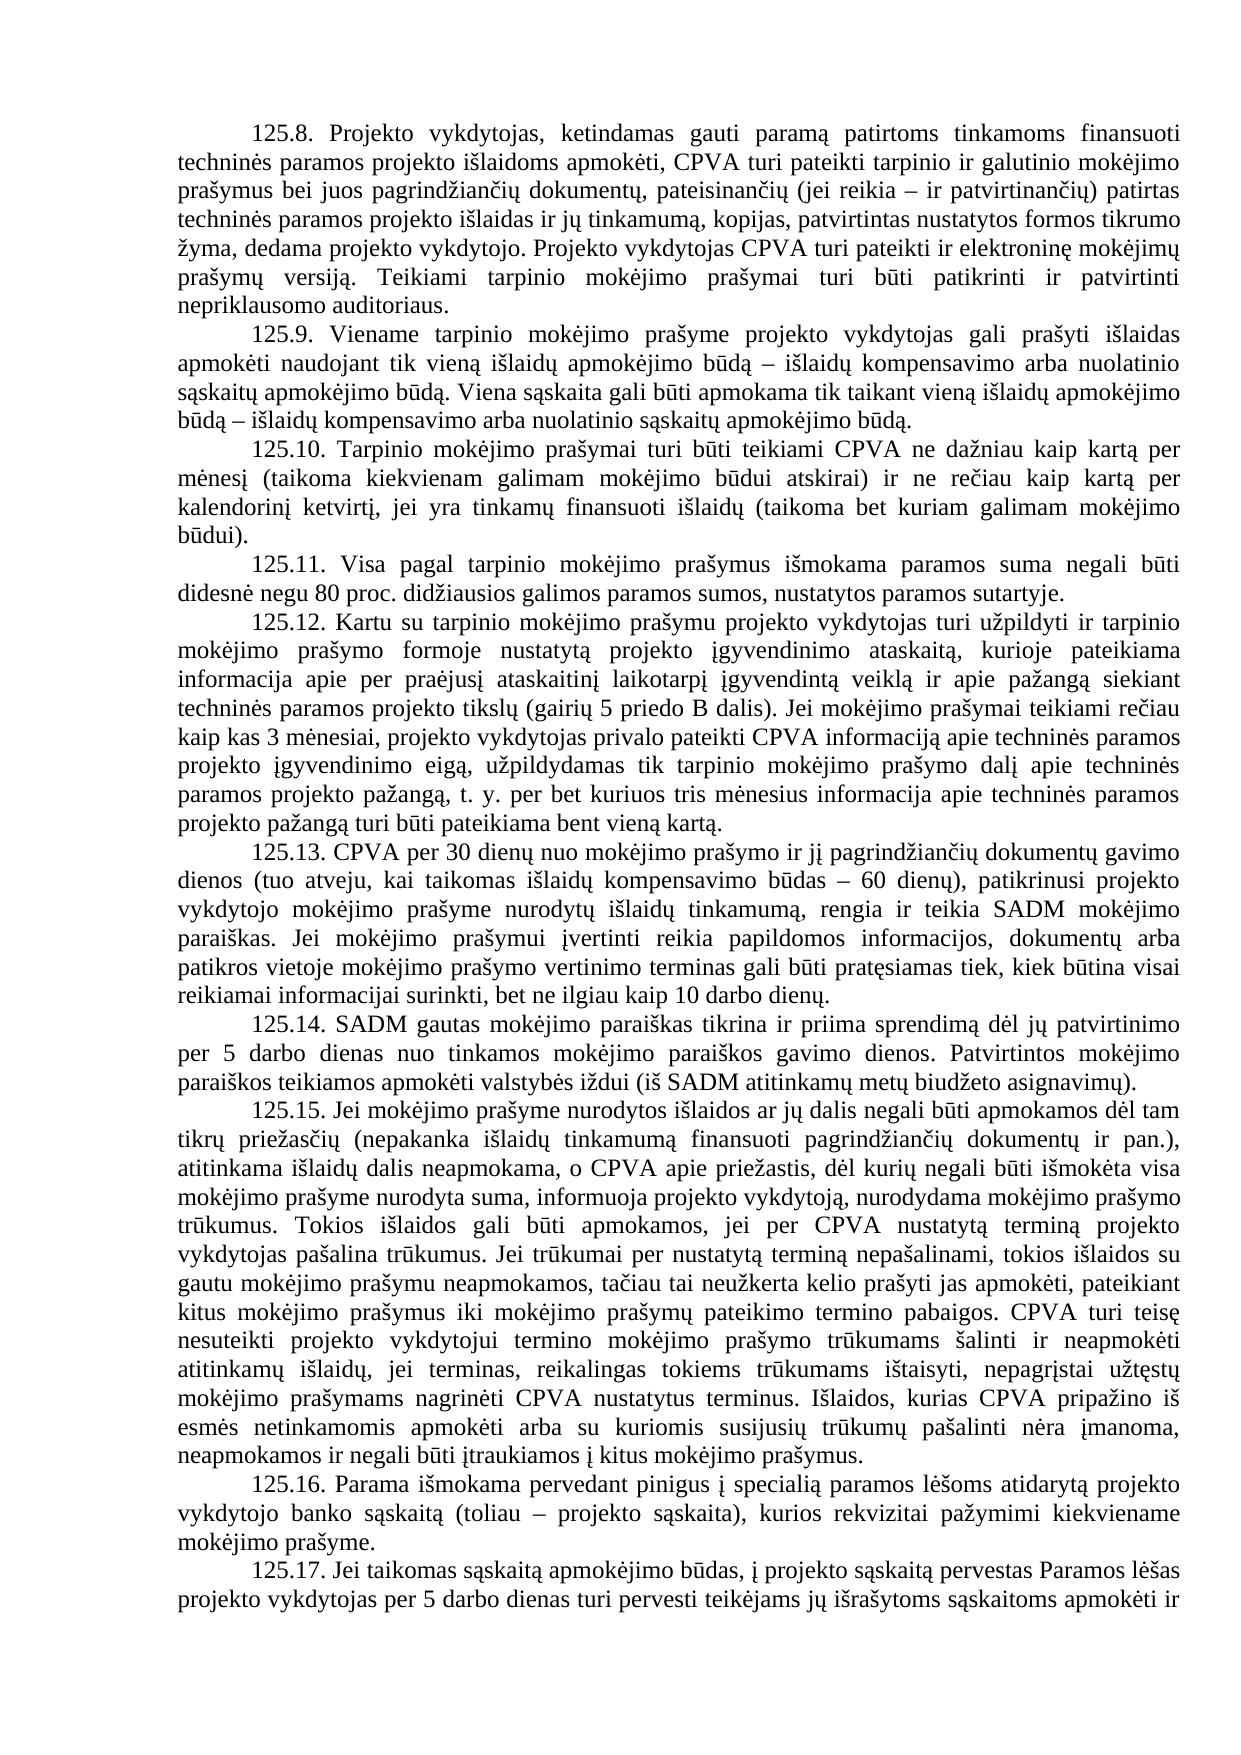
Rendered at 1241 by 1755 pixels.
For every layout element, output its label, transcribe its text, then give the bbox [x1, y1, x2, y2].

text 125.10. Tarpinio mokėjimo prašymai turi būti teikiami CPVA ne dažniau kaip kartą per mėnesį (taikoma kiekvienam galimam mokėjimo būdui atskirai) ir ne rečiau kaip kartą per kalendorinį ketvirtį, jei yra tinkamų finansuoti išlaidų (taikoma bet kuriam galimam mokėjimo būdui). [177, 434, 1181, 549]
text 125.16. Parama išmokama pervedant pinigus į specialią paramos lėšoms atidarytą projekto vykdytojo banko sąskaitą (toliau – projekto sąskaita), kurios rekvizitai pažymimi kiekviename mokėjimo prašyme. [177, 1469, 1181, 1556]
text 125.8. Projekto vykdytojas, ketindamas gauti paramą patirtoms tinkamoms finansuoti techninės paramos projekto išlaidoms apmokėti, CPVA turi pateikti tarpinio ir galutinio mokėjimo prašymus bei juos pagrindžiančių dokumentų, pateisinančių (jei reikia – ir patvirtinančių) patirtas techninės paramos projekto išlaidas ir jų tinkamumą, kopijas, patvirtintas nustatytos formos tikrumo žyma, dedama projekto vykdytojo. Projekto vykdytojas CPVA turi pateikti ir elektroninę mokėjimų prašymų versiją. Teikiami tarpinio mokėjimo prašymai turi būti patikrinti ir patvirtinti nepriklausomo auditoriaus. [177, 118, 1181, 319]
text 125.11. Visa pagal tarpinio mokėjimo prašymus išmokama paramos suma negali būti didesnė negu 80 proc. didžiausios galimos paramos sumos, nustatytos paramos sutartyje. [177, 549, 1181, 607]
text 125.9. Viename tarpinio mokėjimo prašyme projekto vykdytojas gali prašyti išlaidas apmokėti naudojant tik vieną išlaidų apmokėjimo būdą – išlaidų kompensavimo arba nuolatinio sąskaitų apmokėjimo būdą. Viena sąskaita gali būti apmokama tik taikant vieną išlaidų apmokėjimo būdą – išlaidų kompensavimo arba nuolatinio sąskaitų apmokėjimo būdą. [177, 319, 1181, 434]
text 125.12. Kartu su tarpinio mokėjimo prašymu projekto vykdytojas turi užpildyti ir tarpinio mokėjimo prašymo formoje nustatytą projekto įgyvendinimo ataskaitą, kurioje pateikiama informacija apie per praėjusį ataskaitinį laikotarpį įgyvendintą veiklą ir apie pažangą siekiant techninės paramos projekto tikslų (gairių 5 priedo B dalis). Jei mokėjimo prašymai teikiami rečiau kaip kas 3 mėnesiai, projekto vykdytojas privalo pateikti CPVA informaciją apie techninės paramos projekto įgyvendinimo eigą, užpildydamas tik tarpinio mokėjimo prašymo dalį apie techninės paramos projekto pažangą, t. y. per bet kuriuos tris mėnesius informacija apie techninės paramos projekto pažangą turi būti pateikiama bent vieną kartą. [177, 607, 1181, 837]
text 125.13. CPVA per 30 dienų nuo mokėjimo prašymo ir jį pagrindžiančių dokumentų gavimo dienos (tuo atveju, kai taikomas išlaidų kompensavimo būdas – 60 dienų), patikrinusi projekto vykdytojo mokėjimo prašyme nurodytų išlaidų tinkamumą, rengia ir teikia SADM mokėjimo paraiškas. Jei mokėjimo prašymui įvertinti reikia papildomos informacijos, dokumentų arba patikros vietoje mokėjimo prašymo vertinimo terminas gali būti pratęsiamas tiek, kiek būtina visai reikiamai informacijai surinkti, bet ne ilgiau kaip 10 darbo dienų. [177, 837, 1181, 1009]
text 125.17. Jei taikomas sąskaitą apmokėjimo būdas, į projekto sąskaitą pervestas Paramos lėšas projekto vykdytojas per 5 darbo dienas turi pervesti teikėjams jų išrašytoms sąskaitoms apmokėti ir [177, 1556, 1181, 1613]
text 125.14. SADM gautas mokėjimo paraiškas tikrina ir priima sprendimą dėl jų patvirtinimo per 5 darbo dienas nuo tinkamos mokėjimo paraiškos gavimo dienos. Patvirtintos mokėjimo paraiškos teikiamos apmokėti valstybės iždui (iš SADM atitinkamų metų biudžeto asignavimų). [177, 1009, 1181, 1096]
text 125.15. Jei mokėjimo prašyme nurodytos išlaidos ar jų dalis negali būti apmokamos dėl tam tikrų priežasčių (nepakanka išlaidų tinkamumą finansuoti pagrindžiančių dokumentų ir pan.), atitinkama išlaidų dalis neapmokama, o CPVA apie priežastis, dėl kurių negali būti išmokėta visa mokėjimo prašyme nurodyta suma, informuoja projekto vykdytoją, nurodydama mokėjimo prašymo trūkumus. Tokios išlaidos gali būti apmokamos, jei per CPVA nustatytą terminą projekto vykdytojas pašalina trūkumus. Jei trūkumai per nustatytą terminą nepašalinami, tokios išlaidos su gautu mokėjimo prašymu neapmokamos, tačiau tai neužkerta kelio prašyti jas apmokėti, pateikiant kitus mokėjimo prašymus iki mokėjimo prašymų pateikimo termino pabaigos. CPVA turi teisę nesuteikti projekto vykdytojui termino mokėjimo prašymo trūkumams šalinti ir neapmokėti atitinkamų išlaidų, jei terminas, reikalingas tokiems trūkumams ištaisyti, nepagrįstai užtęstų mokėjimo prašymams nagrinėti CPVA nustatytus terminus. Išlaidos, kurias CPVA pripažino iš esmės netinkamomis apmokėti arba su kuriomis susijusių trūkumų pašalinti nėra įmanoma, neapmokamos ir negali būti įtraukiamos į kitus mokėjimo prašymus. [177, 1096, 1181, 1469]
